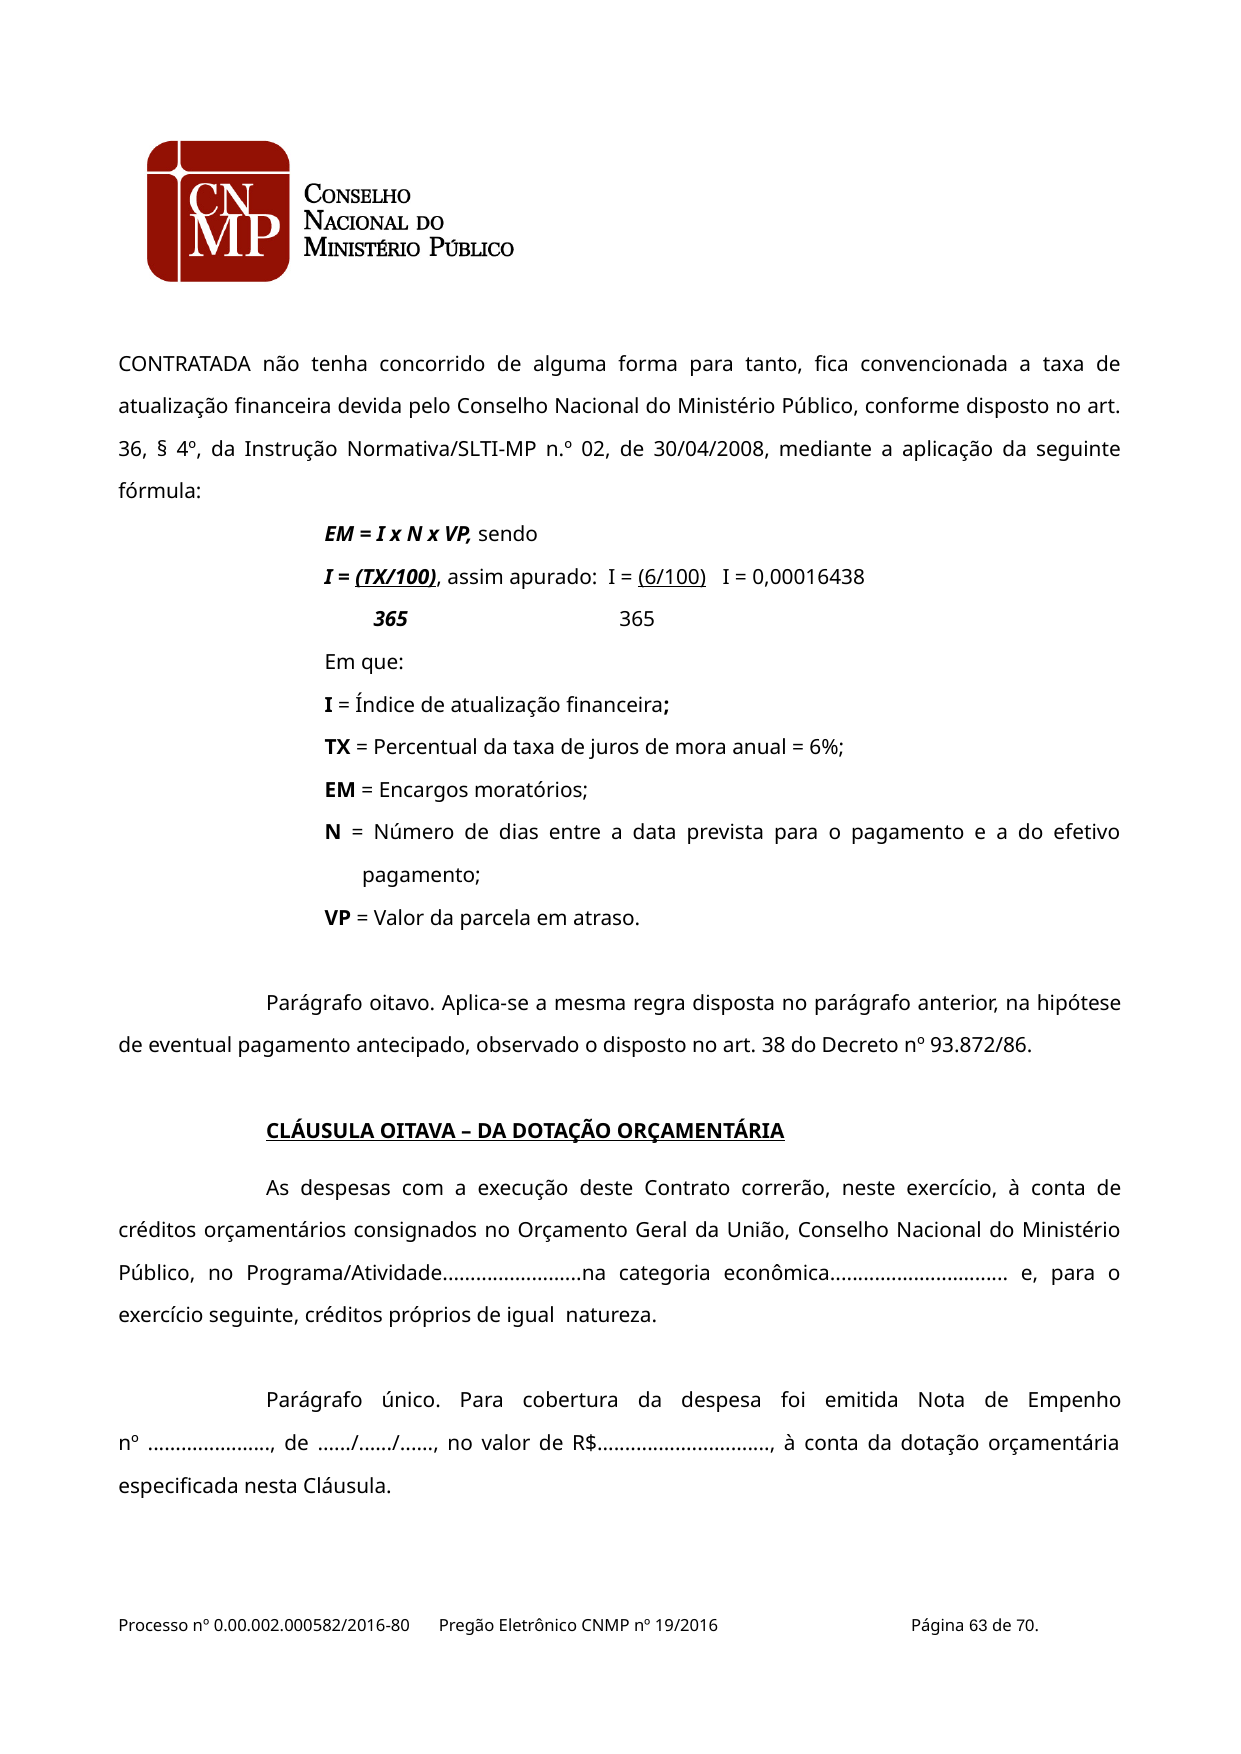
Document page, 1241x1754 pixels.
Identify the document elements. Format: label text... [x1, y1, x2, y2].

text As despesas com a execução deste Contrato correrão, neste exercício, à conta de créditos orçamentários consignados no Orçamento Geral da União, Conselho Nacional do Ministério Público, no Programa/Atividade.........................na categoria econômica................................ e, para o exercício seguinte, créditos próprios de igual natureza. [118, 1173, 1122, 1329]
text Parágrafo oitavo. Aplica-se a mesma regra disposta no parágrafo anterior, na hipótese de eventual pagamento antecipado, observado o disposto no art. 38 do Decreto nº 93.872/86. [118, 988, 1122, 1059]
text I = (TX/100), assim apurado: I = (6/100) I = 0,00016438 [324, 562, 1122, 590]
text I = Índice de atualização financeira; [324, 690, 1122, 718]
text Em que: [324, 647, 1122, 676]
text 365 365 [324, 604, 1122, 633]
text CLÁUSULA OITAVA – DA DOTAÇÃO ORÇAMENTÁRIA [118, 1116, 1122, 1144]
picture [122, 118, 530, 304]
text EM = Encargos moratórios; [324, 775, 1122, 803]
text VP = Valor da parcela em atraso. [324, 903, 1122, 931]
text TX = Percentual da taxa de juros de mora anual = 6%; [324, 732, 1122, 761]
text CONTRATADA não tenha concorrido de alguma forma para tanto, fica convencionada a taxa de atualização financeira devida pelo Conselho Nacional do Ministério Público, conforme disposto no art. 36, § 4º, da Instrução Normativa/SLTI-MP n.º 02, de 30/04/2008, mediante a aplicação da seguinte fórmula: [118, 349, 1122, 505]
text N = Número de dias entre a data prevista para o pagamento e a do efetivo pagamento; [324, 817, 1122, 888]
text Parágrafo único. Para cobertura da despesa foi emitida Nota de Empenho nº ......................, de ....../....../......, no valor de R$..............................., à conta da dotação orçamentária especificada nesta Cláusula. [118, 1386, 1122, 1499]
text EM = I x N x VP, sendo [324, 519, 1122, 548]
